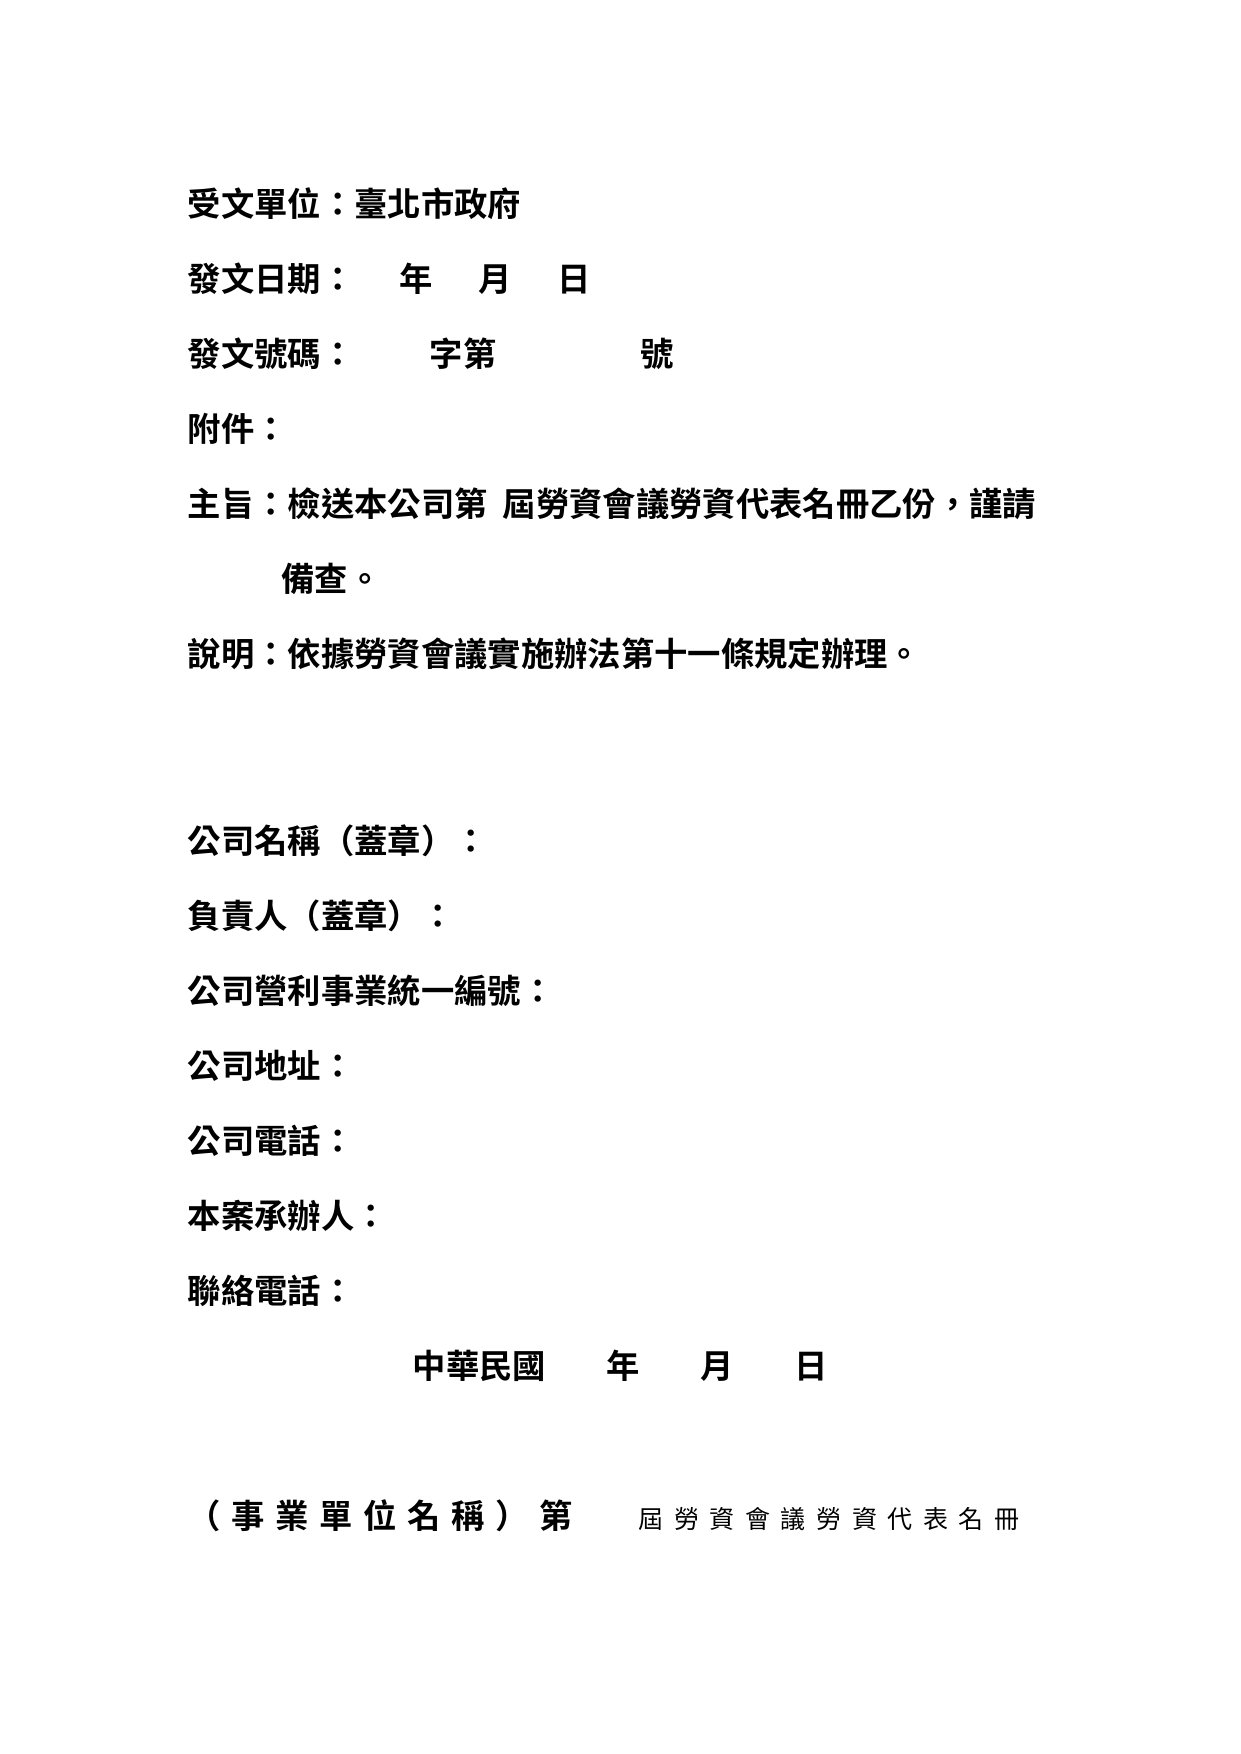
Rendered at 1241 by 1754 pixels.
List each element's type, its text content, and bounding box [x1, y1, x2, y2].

text 聯絡電話： [187, 1252, 1053, 1327]
text 發文日期： 年 月 日 [187, 239, 1053, 314]
text （事業單位名稱）第 屆勞資會議勞資代表名冊 [187, 1477, 1053, 1552]
text 發文號碼： 字第 號 [187, 314, 1053, 389]
text 本案承辦人： [187, 1177, 1053, 1252]
text 公司營利事業統一編號： [187, 952, 1053, 1027]
text 公司地址： [187, 1027, 1053, 1102]
text 說明：依據勞資會議實施辦法第十一條規定辦理。 [187, 614, 1053, 689]
text 主旨：檢送本公司第 屆勞資會議勞資代表名冊乙份，謹請備查。 [187, 464, 1053, 614]
text 公司電話： [187, 1102, 1053, 1177]
text 附件： [187, 389, 1053, 464]
text 公司名稱（蓋章）： [187, 802, 1053, 877]
text 負責人（蓋章）： [187, 877, 1053, 952]
text 受文單位：臺北市政府 [187, 164, 1053, 239]
text 中華民國 年 月 日 [187, 1327, 1053, 1402]
